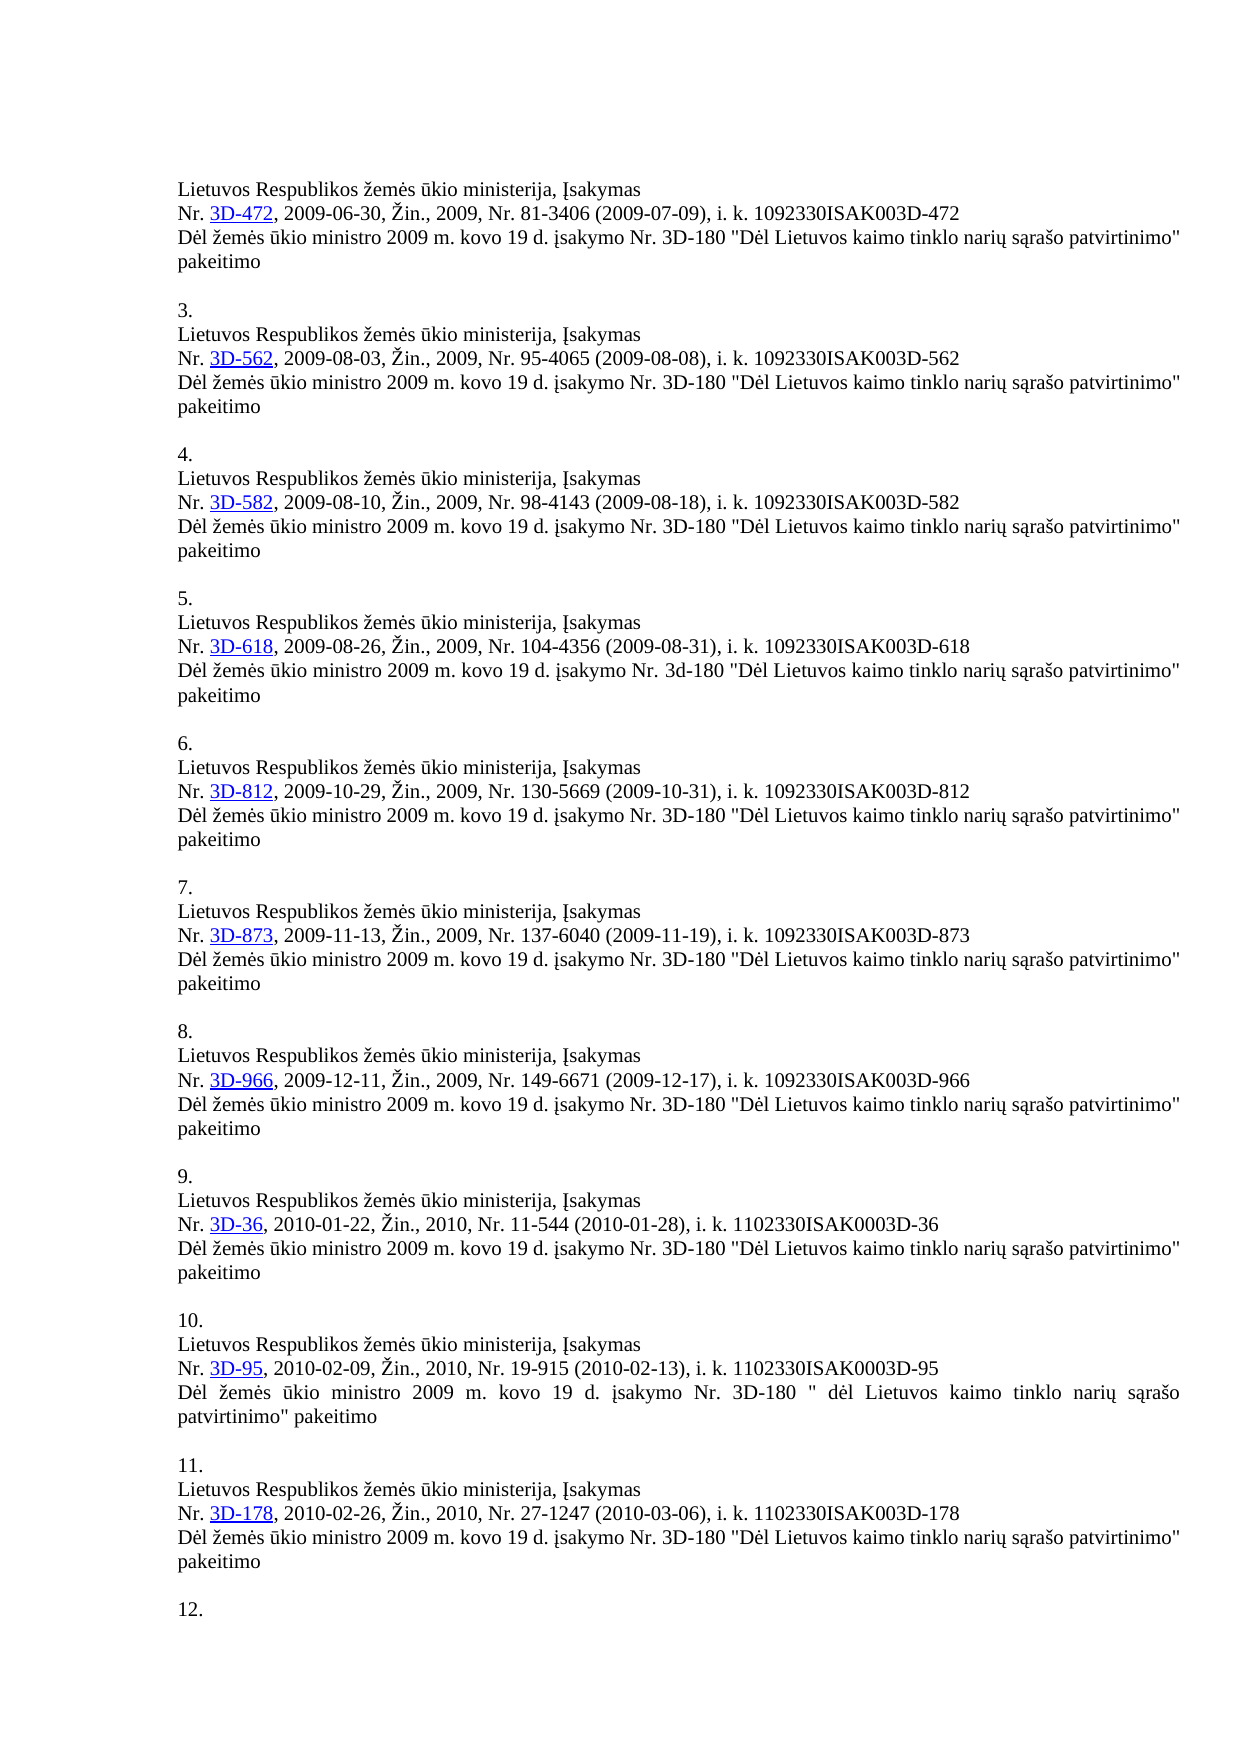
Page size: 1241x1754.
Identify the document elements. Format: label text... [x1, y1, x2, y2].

text Nr. 3D-562, 2009-08-03, Žin., 2009, Nr. 95-4065 (2009-08-08), i. k. 1092330ISAK003D-562 [177, 346, 1181, 370]
text Lietuvos Respublikos žemės ūkio ministerija, Įsakymas [177, 1332, 1181, 1356]
text Dėl žemės ūkio ministro 2009 m. kovo 19 d. įsakymo Nr. 3D-180 "Dėl Lietuvos kaimo tinklo narių sąrašo patvirtinimo" pakeitimo [177, 803, 1181, 851]
text 11. [177, 1452, 1181, 1477]
text Lietuvos Respublikos žemės ūkio ministerija, Įsakymas [177, 466, 1181, 490]
text Lietuvos Respublikos žemės ūkio ministerija, Įsakymas [177, 177, 1181, 201]
text 3. [177, 297, 1181, 322]
text Nr. 3D-582, 2009-08-10, Žin., 2009, Nr. 98-4143 (2009-08-18), i. k. 1092330ISAK003D-582 [177, 490, 1181, 514]
text Dėl žemės ūkio ministro 2009 m. kovo 19 d. įsakymo Nr. 3d-180 "Dėl Lietuvos kaimo tinklo narių sąrašo patvirtinimo" pakeitimo [177, 658, 1181, 707]
text 9. [177, 1164, 1181, 1188]
text Nr. 3D-618, 2009-08-26, Žin., 2009, Nr. 104-4356 (2009-08-31), i. k. 1092330ISAK003D-618 [177, 634, 1181, 658]
text Nr. 3D-36, 2010-01-22, Žin., 2010, Nr. 11-544 (2010-01-28), i. k. 1102330ISAK0003D-36 [177, 1212, 1181, 1236]
text Nr. 3D-95, 2010-02-09, Žin., 2010, Nr. 19-915 (2010-02-13), i. k. 1102330ISAK0003D-95 [177, 1356, 1181, 1380]
text 10. [177, 1308, 1181, 1332]
text Lietuvos Respublikos žemės ūkio ministerija, Įsakymas [177, 899, 1181, 923]
text Lietuvos Respublikos žemės ūkio ministerija, Įsakymas [177, 1043, 1181, 1067]
text 8. [177, 1019, 1181, 1043]
text Dėl žemės ūkio ministro 2009 m. kovo 19 d. įsakymo Nr. 3D-180 "Dėl Lietuvos kaimo tinklo narių sąrašo patvirtinimo" pakeitimo [177, 1236, 1181, 1284]
text Lietuvos Respublikos žemės ūkio ministerija, Įsakymas [177, 1188, 1181, 1212]
text Nr. 3D-812, 2009-10-29, Žin., 2009, Nr. 130-5669 (2009-10-31), i. k. 1092330ISAK003D-812 [177, 779, 1181, 803]
text Dėl žemės ūkio ministro 2009 m. kovo 19 d. įsakymo Nr. 3D-180 "Dėl Lietuvos kaimo tinklo narių sąrašo patvirtinimo" pakeitimo [177, 947, 1181, 995]
text Dėl žemės ūkio ministro 2009 m. kovo 19 d. įsakymo Nr. 3D-180 "Dėl Lietuvos kaimo tinklo narių sąrašo patvirtinimo" pakeitimo [177, 1525, 1181, 1573]
text Nr. 3D-966, 2009-12-11, Žin., 2009, Nr. 149-6671 (2009-12-17), i. k. 1092330ISAK003D-966 [177, 1067, 1181, 1092]
text 7. [177, 875, 1181, 899]
text Lietuvos Respublikos žemės ūkio ministerija, Įsakymas [177, 755, 1181, 779]
text 6. [177, 731, 1181, 755]
text 4. [177, 442, 1181, 466]
text Nr. 3D-178, 2010-02-26, Žin., 2010, Nr. 27-1247 (2010-03-06), i. k. 1102330ISAK003D-178 [177, 1501, 1181, 1525]
text Dėl žemės ūkio ministro 2009 m. kovo 19 d. įsakymo Nr. 3D-180 "Dėl Lietuvos kaimo tinklo narių sąrašo patvirtinimo" pakeitimo [177, 514, 1181, 562]
text Dėl žemės ūkio ministro 2009 m. kovo 19 d. įsakymo Nr. 3D-180 "Dėl Lietuvos kaimo tinklo narių sąrašo patvirtinimo" pakeitimo [177, 1092, 1181, 1140]
text Dėl žemės ūkio ministro 2009 m. kovo 19 d. įsakymo Nr. 3D-180 "Dėl Lietuvos kaimo tinklo narių sąrašo patvirtinimo" pakeitimo [177, 370, 1181, 418]
text Lietuvos Respublikos žemės ūkio ministerija, Įsakymas [177, 1477, 1181, 1501]
text Nr. 3D-873, 2009-11-13, Žin., 2009, Nr. 137-6040 (2009-11-19), i. k. 1092330ISAK003D-873 [177, 923, 1181, 947]
text Dėl žemės ūkio ministro 2009 m. kovo 19 d. įsakymo Nr. 3D-180 "Dėl Lietuvos kaimo tinklo narių sąrašo patvirtinimo" pakeitimo [177, 225, 1181, 273]
text 5. [177, 586, 1181, 610]
text Lietuvos Respublikos žemės ūkio ministerija, Įsakymas [177, 610, 1181, 634]
text Nr. 3D-472, 2009-06-30, Žin., 2009, Nr. 81-3406 (2009-07-09), i. k. 1092330ISAK003D-472 [177, 201, 1181, 225]
text Dėl žemės ūkio ministro 2009 m. kovo 19 d. įsakymo Nr. 3D-180 " dėl Lietuvos kaimo tinklo narių sąrašo patvirtinimo" pakeitimo [177, 1380, 1181, 1428]
text 12. [177, 1597, 1181, 1621]
text Lietuvos Respublikos žemės ūkio ministerija, Įsakymas [177, 322, 1181, 346]
